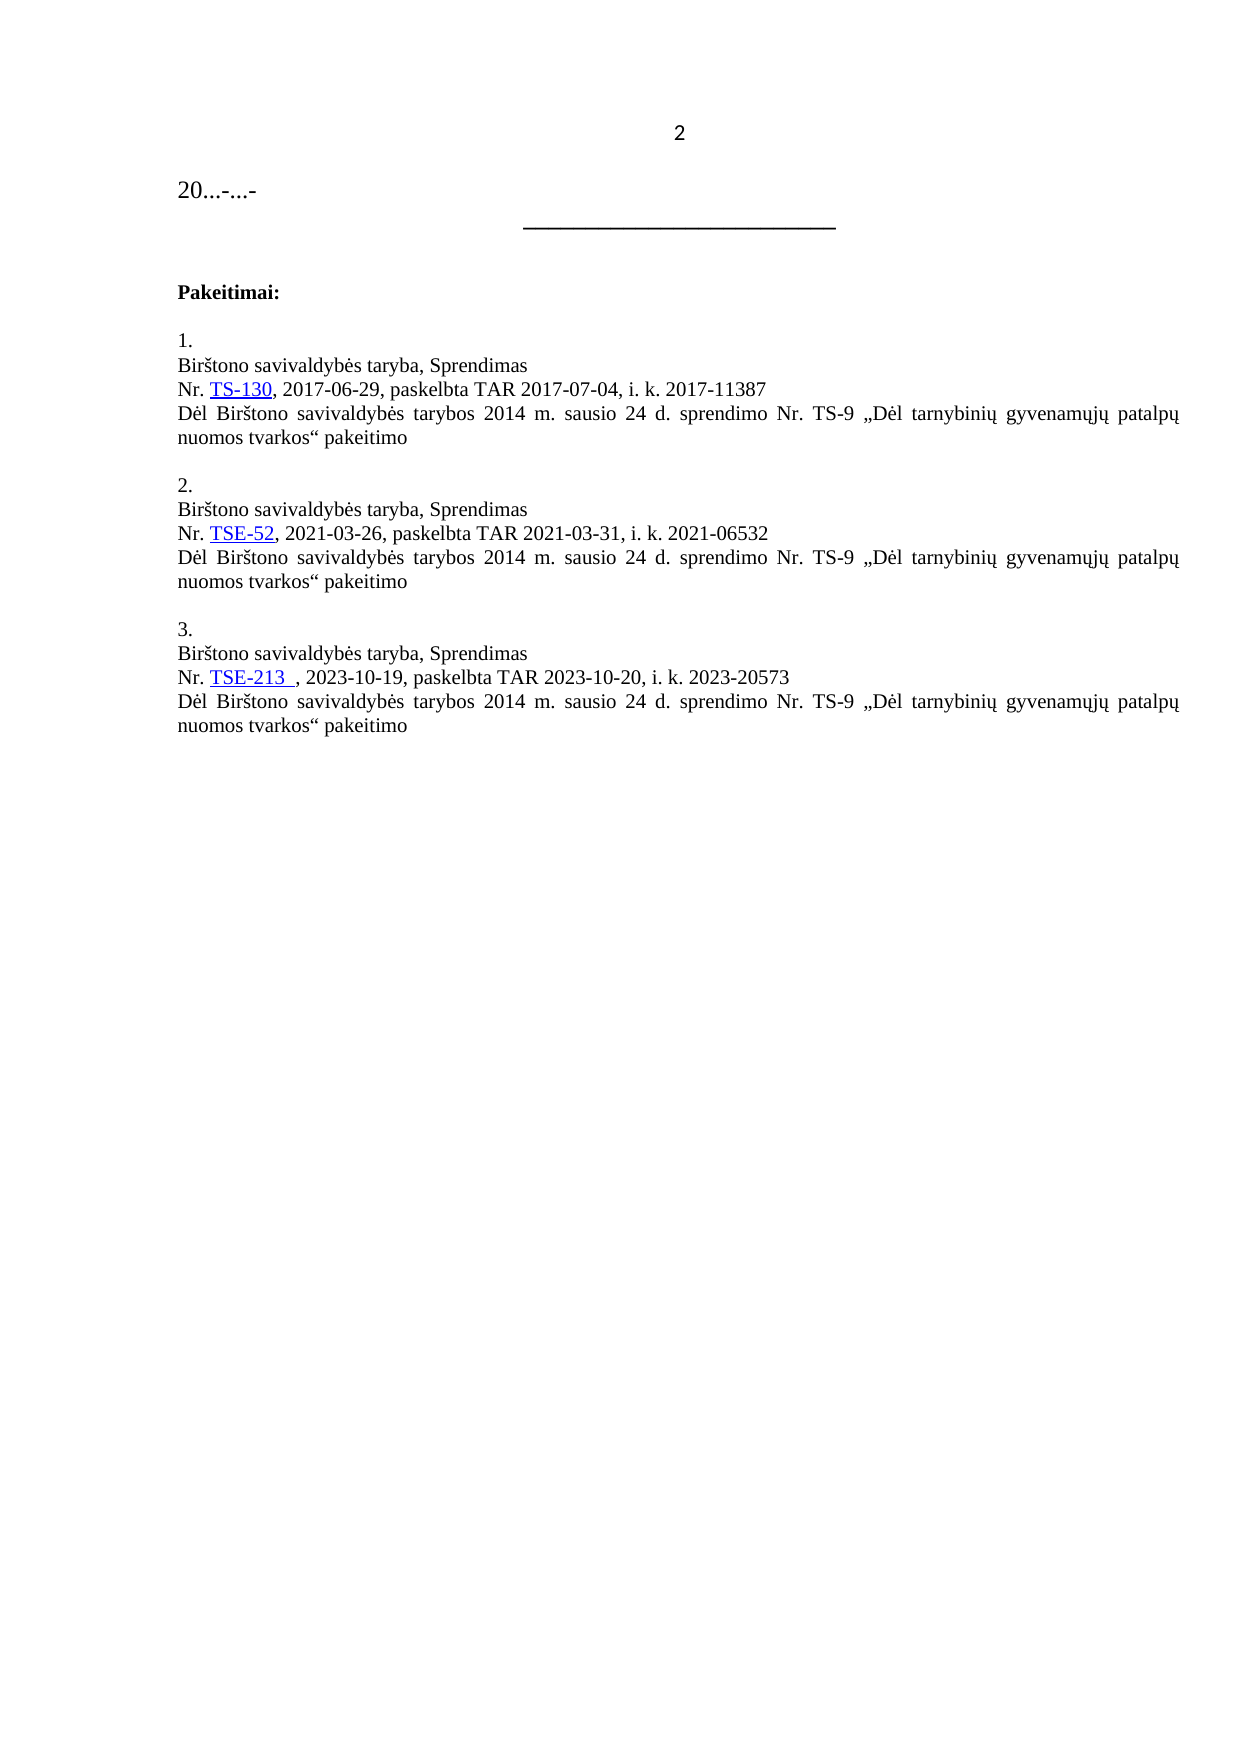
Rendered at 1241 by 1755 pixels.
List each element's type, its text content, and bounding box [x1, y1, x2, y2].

text 20...-...- [177, 175, 1181, 203]
text Nr. TS-130, 2017-06-29, paskelbta TAR 2017-07-04, i. k. 2017-11387 [177, 377, 1181, 401]
text 3. [177, 617, 1181, 641]
text _________________________ [177, 203, 1181, 232]
text 2. [177, 473, 1181, 497]
text Birštono savivaldybės taryba, Sprendimas [177, 352, 1181, 377]
text Birštono savivaldybės taryba, Sprendimas [177, 641, 1181, 665]
text Nr. TSE-213 , 2023-10-19, paskelbta TAR 2023-10-20, i. k. 2023-20573 [177, 665, 1181, 689]
text Dėl Birštono savivaldybės tarybos 2014 m. sausio 24 d. sprendimo Nr. TS-9 „Dėl tarnybinių gyvenamųjų patalpų nuomos tvarkos“ pakeitimo [177, 689, 1181, 737]
text Pakeitimai: [177, 280, 1181, 304]
text Dėl Birštono savivaldybės tarybos 2014 m. sausio 24 d. sprendimo Nr. TS-9 „Dėl tarnybinių gyvenamųjų patalpų nuomos tvarkos“ pakeitimo [177, 401, 1181, 449]
text Birštono savivaldybės taryba, Sprendimas [177, 497, 1181, 521]
text 1. [177, 328, 1181, 352]
text Nr. TSE-52, 2021-03-26, paskelbta TAR 2021-03-31, i. k. 2021-06532 [177, 521, 1181, 545]
text Dėl Birštono savivaldybės tarybos 2014 m. sausio 24 d. sprendimo Nr. TS-9 „Dėl tarnybinių gyvenamųjų patalpų nuomos tvarkos“ pakeitimo [177, 545, 1181, 593]
